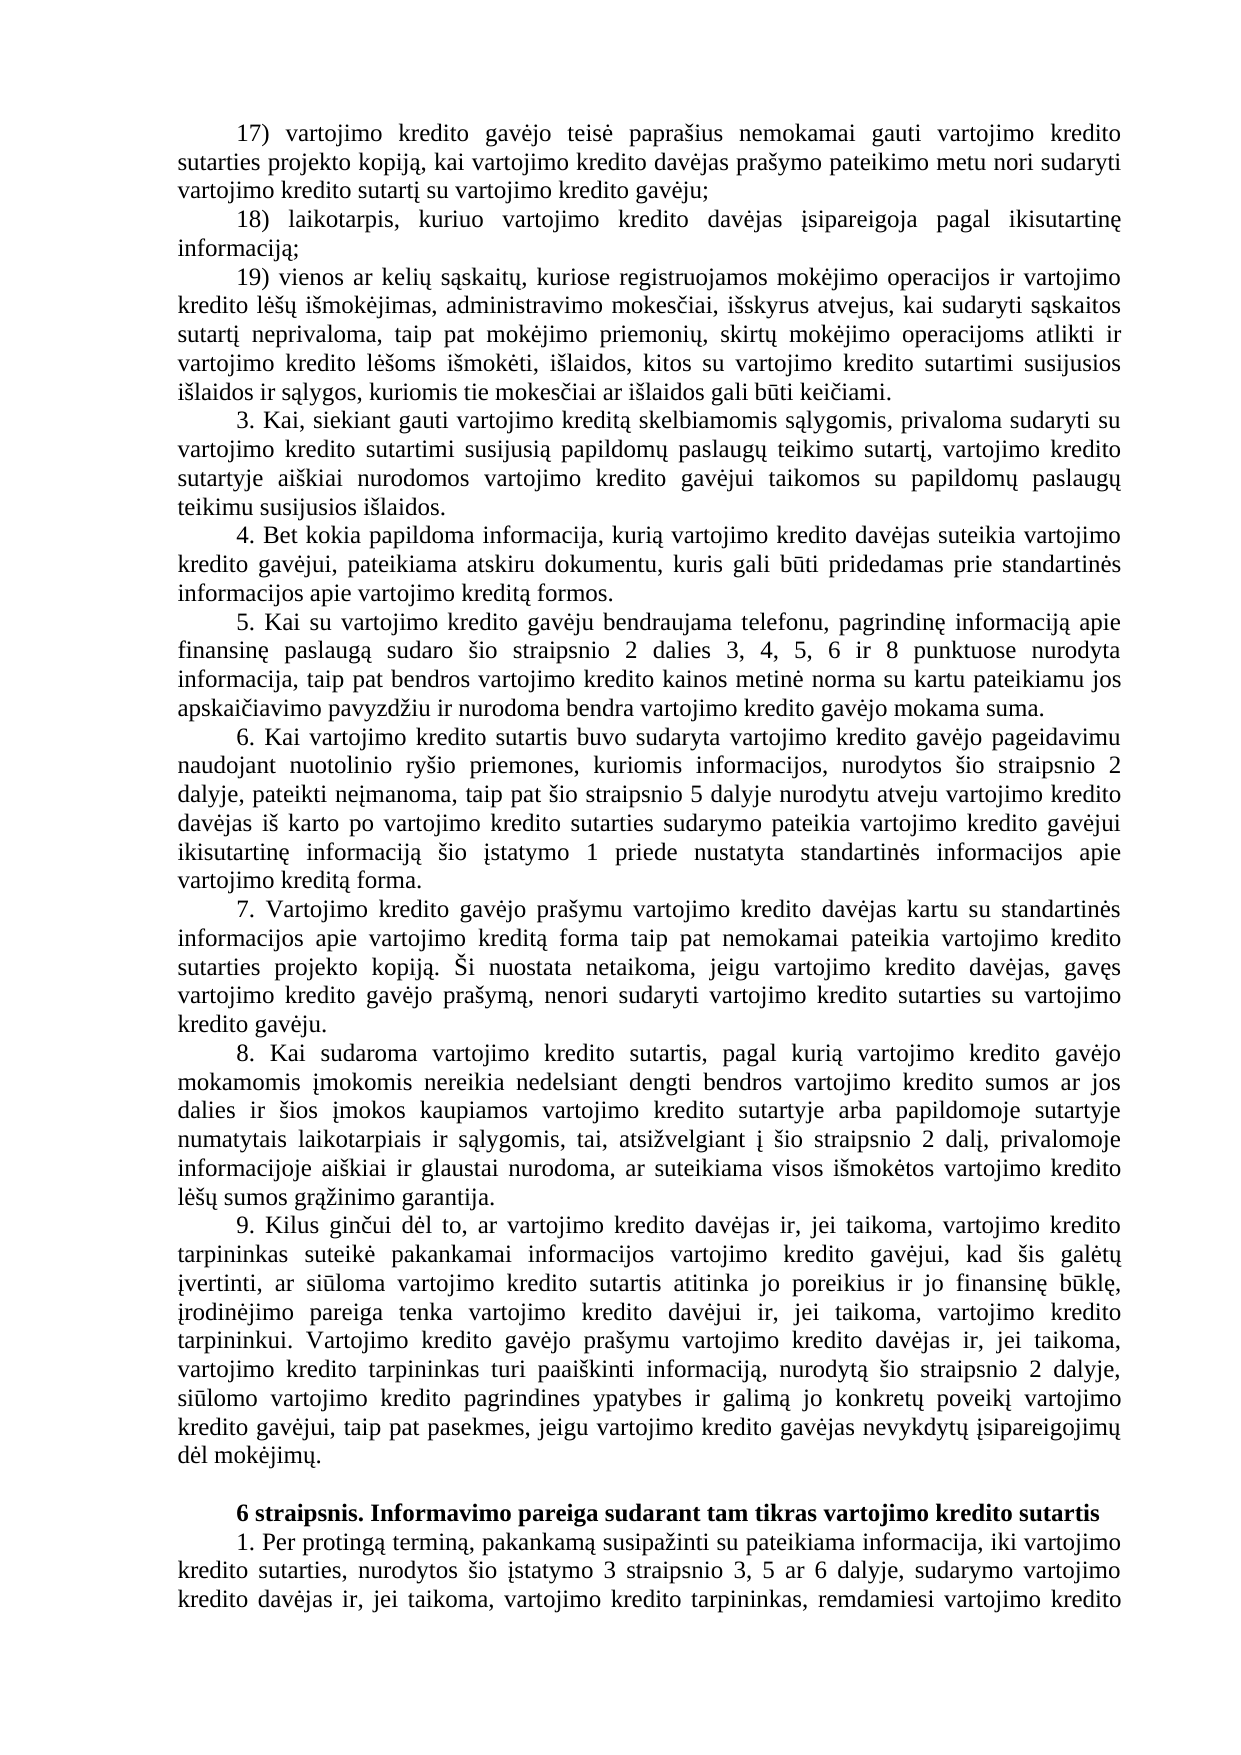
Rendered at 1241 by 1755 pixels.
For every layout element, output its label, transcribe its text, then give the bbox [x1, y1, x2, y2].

text 1. Per protingą terminą, pakankamą susipažinti su pateikiama informacija, iki vartojimo kredito sutarties, nurodytos šio įstatymo 3 straipsnio 3, 5 ar 6 dalyje, sudarymo vartojimo kredito davėjas ir, jei taikoma, vartojimo kredito tarpininkas, remdamiesi vartojimo kredito [177, 1527, 1122, 1613]
text 5. Kai su vartojimo kredito gavėju bendraujama telefonu, pagrindinę informaciją apie finansinę paslaugą sudaro šio straipsnio 2 dalies 3, 4, 5, 6 ir 8 punktuose nurodyta informacija, taip pat bendros vartojimo kredito kainos metinė norma su kartu pateikiamu jos apskaičiavimo pavyzdžiu ir nurodoma bendra vartojimo kredito gavėjo mokama suma. [177, 607, 1122, 722]
text 18) laikotarpis, kuriuo vartojimo kredito davėjas įsipareigoja pagal ikisutartinę informaciją; [177, 204, 1122, 262]
text 19) vienos ar kelių sąskaitų, kuriose registruojamos mokėjimo operacijos ir vartojimo kredito lėšų išmokėjimas, administravimo mokesčiai, išskyrus atvejus, kai sudaryti sąskaitos sutartį neprivaloma, taip pat mokėjimo priemonių, skirtų mokėjimo operacijoms atlikti ir vartojimo kredito lėšoms išmokėti, išlaidos, kitos su vartojimo kredito sutartimi susijusios išlaidos ir sąlygos, kuriomis tie mokesčiai ar išlaidos gali būti keičiami. [177, 262, 1122, 406]
text 17) vartojimo kredito gavėjo teisė paprašius nemokamai gauti vartojimo kredito sutarties projekto kopiją, kai vartojimo kredito davėjas prašymo pateikimo metu nori sudaryti vartojimo kredito sutartį su vartojimo kredito gavėju; [177, 118, 1122, 204]
text 3. Kai, siekiant gauti vartojimo kreditą skelbiamomis sąlygomis, privaloma sudaryti su vartojimo kredito sutartimi susijusią papildomų paslaugų teikimo sutartį, vartojimo kredito sutartyje aiškiai nurodomos vartojimo kredito gavėjui taikomos su papildomų paslaugų teikimu susijusios išlaidos. [177, 406, 1122, 521]
text 6. Kai vartojimo kredito sutartis buvo sudaryta vartojimo kredito gavėjo pageidavimu naudojant nuotolinio ryšio priemones, kuriomis informacijos, nurodytos šio straipsnio 2 dalyje, pateikti neįmanoma, taip pat šio straipsnio 5 dalyje nurodytu atveju vartojimo kredito davėjas iš karto po vartojimo kredito sutarties sudarymo pateikia vartojimo kredito gavėjui ikisutartinę informaciją šio įstatymo 1 priede nustatyta standartinės informacijos apie vartojimo kreditą forma. [177, 722, 1122, 894]
text 4. Bet kokia papildoma informacija, kurią vartojimo kredito davėjas suteikia vartojimo kredito gavėjui, pateikiama atskiru dokumentu, kuris gali būti pridedamas prie standartinės informacijos apie vartojimo kreditą formos. [177, 521, 1122, 607]
text 8. Kai sudaroma vartojimo kredito sutartis, pagal kurią vartojimo kredito gavėjo mokamomis įmokomis nereikia nedelsiant dengti bendros vartojimo kredito sumos ar jos dalies ir šios įmokos kaupiamos vartojimo kredito sutartyje arba papildomoje sutartyje numatytais laikotarpiais ir sąlygomis, tai, atsižvelgiant į šio straipsnio 2 dalį, privalomoje informacijoje aiškiai ir glaustai nurodoma, ar suteikiama visos išmokėtos vartojimo kredito lėšų sumos grąžinimo garantija. [177, 1038, 1122, 1211]
text 7. Vartojimo kredito gavėjo prašymu vartojimo kredito davėjas kartu su standartinės informacijos apie vartojimo kreditą forma taip pat nemokamai pateikia vartojimo kredito sutarties projekto kopiją. Ši nuostata netaikoma, jeigu vartojimo kredito davėjas, gavęs vartojimo kredito gavėjo prašymą, nenori sudaryti vartojimo kredito sutarties su vartojimo kredito gavėju. [177, 894, 1122, 1038]
text 6 straipsnis. Informavimo pareiga sudarant tam tikras vartojimo kredito sutartis [236, 1498, 1122, 1527]
text 9. Kilus ginčui dėl to, ar vartojimo kredito davėjas ir, jei taikoma, vartojimo kredito tarpininkas suteikė pakankamai informacijos vartojimo kredito gavėjui, kad šis galėtų įvertinti, ar siūloma vartojimo kredito sutartis atitinka jo poreikius ir jo finansinę būklę, įrodinėjimo pareiga tenka vartojimo kredito davėjui ir, jei taikoma, vartojimo kredito tarpininkui. Vartojimo kredito gavėjo prašymu vartojimo kredito davėjas ir, jei taikoma, vartojimo kredito tarpininkas turi paaiškinti informaciją, nurodytą šio straipsnio 2 dalyje, siūlomo vartojimo kredito pagrindines ypatybes ir galimą jo konkretų poveikį vartojimo kredito gavėjui, taip pat pasekmes, jeigu vartojimo kredito gavėjas nevykdytų įsipareigojimų dėl mokėjimų. [177, 1211, 1122, 1469]
